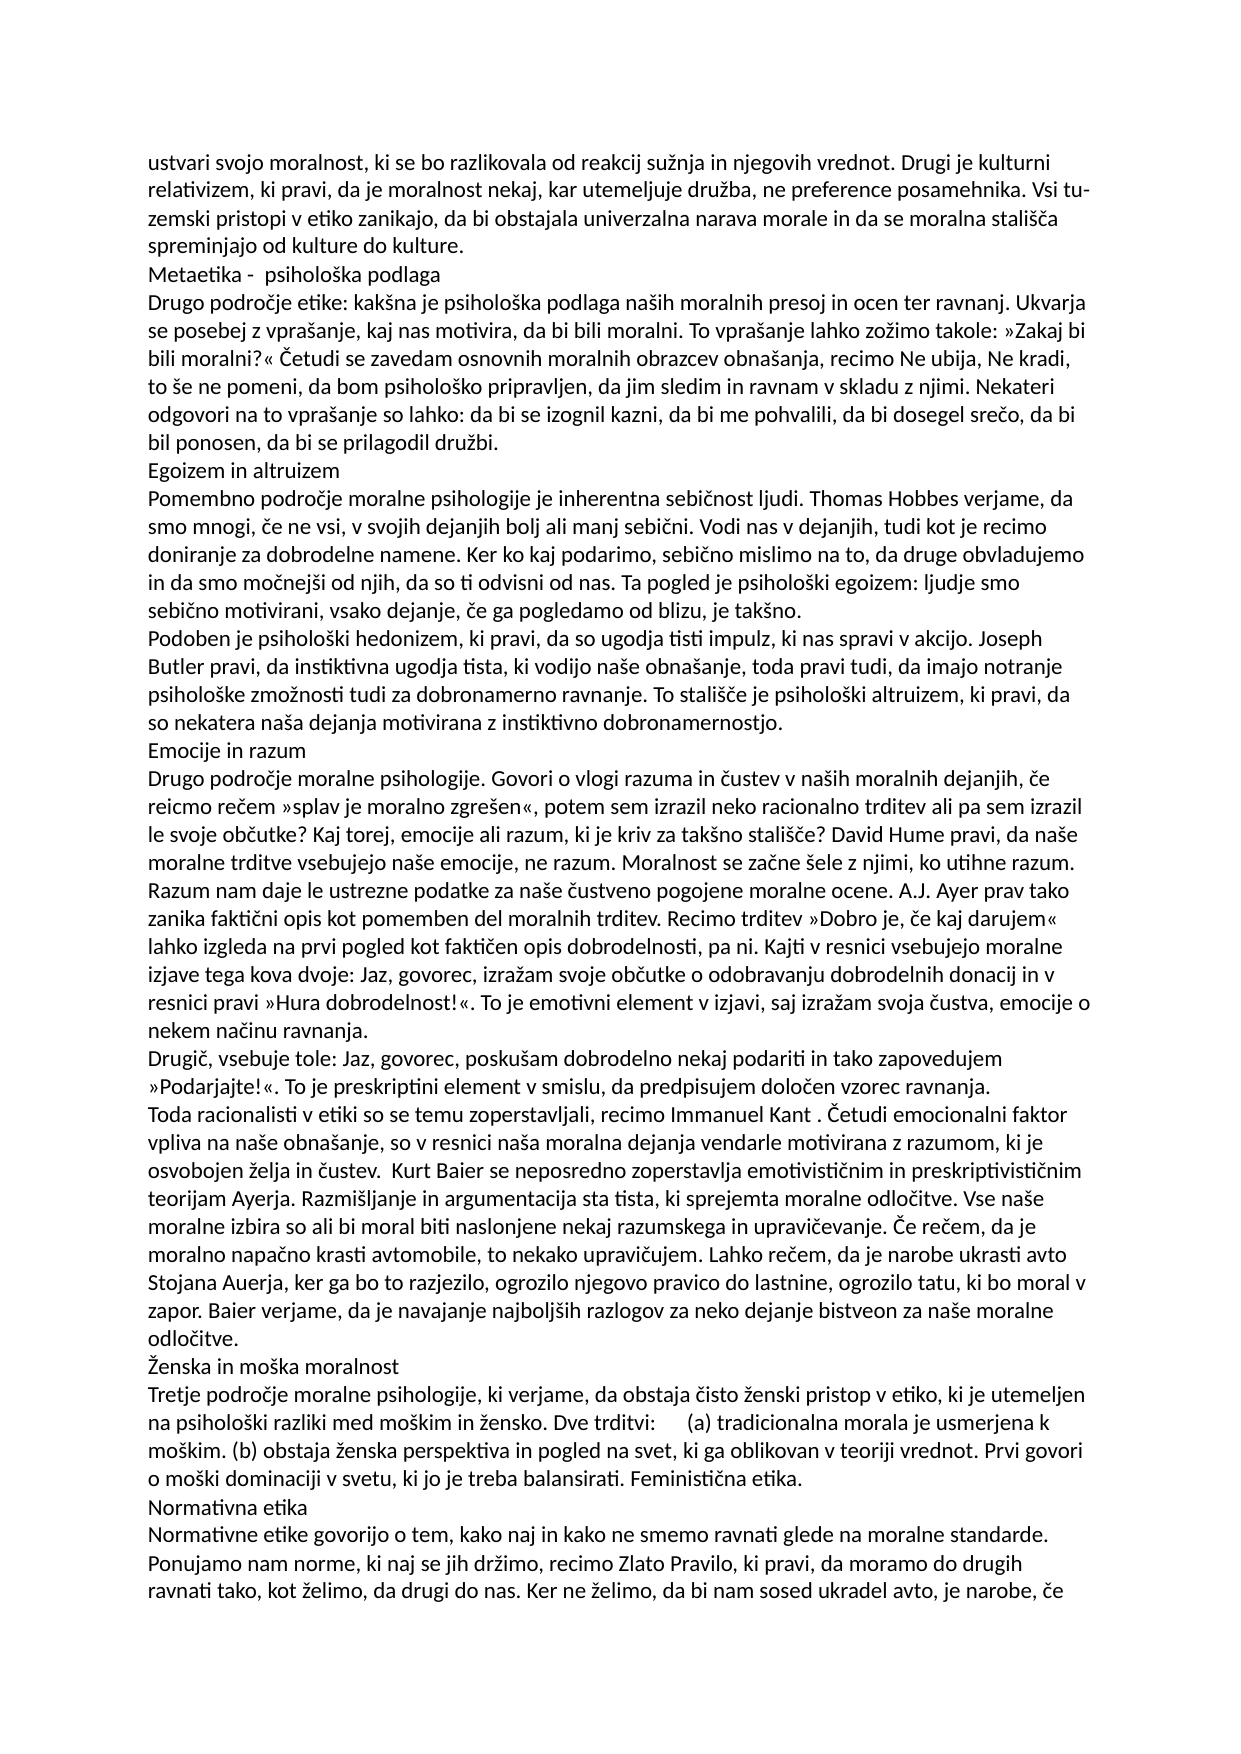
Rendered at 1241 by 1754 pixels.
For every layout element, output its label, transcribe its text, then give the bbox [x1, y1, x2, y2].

text Metaetika - psihološka podlaga [148, 260, 1093, 288]
text Ženska in moška moralnost [148, 1352, 1093, 1381]
text Normativne etike govorijo o tem, kako naj in kako ne smemo ravnati glede na moralne standarde. Ponujamo nam norme, ki naj se jih držimo, recimo Zlato Pravilo, ki pravi, da moramo do drugih ravnati tako, kot želimo, da drugi do nas. Ker ne želimo, da bi nam sosed ukradel avto, je narobe, če [148, 1521, 1093, 1605]
text Pomembno področje moralne psihologije je inherentna sebičnost ljudi. Thomas Hobbes verjame, da smo mnogi, če ne vsi, v svojih dejanjih bolj ali manj sebični. Vodi nas v dejanjih, tudi kot je recimo doniranje za dobrodelne namene. Ker ko kaj podarimo, sebično mislimo na to, da druge obvladujemo in da smo močnejši od njih, da so ti odvisni od nas. Ta pogled je psihološki egoizem: ljudje smo sebično motivirani, vsako dejanje, če ga pogledamo od blizu, je takšno. [148, 484, 1093, 624]
text Normativna etika [148, 1493, 1093, 1521]
text Podoben je psihološki hedonizem, ki pravi, da so ugodja tisti impulz, ki nas spravi v akcijo. Joseph Butler pravi, da instiktivna ugodja tista, ki vodijo naše obnašanje, toda pravi tudi, da imajo notranje psihološke zmožnosti tudi za dobronamerno ravnanje. To stališče je psihološki altruizem, ki pravi, da so nekatera naša dejanja motivirana z instiktivno dobronamernostjo. [148, 624, 1093, 736]
text Emocije in razum [148, 736, 1093, 764]
text ustvari svojo moralnost, ki se bo razlikovala od reakcij sužnja in njegovih vrednot. Drugi je kulturni relativizem, ki pravi, da je moralnost nekaj, kar utemeljuje družba, ne preference posamehnika. Vsi tu-zemski pristopi v etiko zanikajo, da bi obstajala univerzalna narava morale in da se moralna stališča spreminjajo od kulture do kulture. [148, 148, 1093, 260]
text Drugo področje moralne psihologije. Govori o vlogi razuma in čustev v naših moralnih dejanjih, če reicmo rečem »splav je moralno zgrešen«, potem sem izrazil neko racionalno trditev ali pa sem izrazil le svoje občutke? Kaj torej, emocije ali razum, ki je kriv za takšno stališče? David Hume pravi, da naše moralne trditve vsebujejo naše emocije, ne razum. Moralnost se začne šele z njimi, ko utihne razum. Razum nam daje le ustrezne podatke za naše čustveno pogojene moralne ocene. A.J. Ayer prav tako zanika faktični opis kot pomemben del moralnih trditev. Recimo trditev »Dobro je, če kaj darujem« lahko izgleda na prvi pogled kot faktičen opis dobrodelnosti, pa ni. Kajti v resnici vsebujejo moralne izjave tega kova dvoje: Jaz, govorec, izražam svoje občutke o odobravanju dobrodelnih donacij in v resnici pravi »Hura dobrodelnost!«. To je emotivni element v izjavi, saj izražam svoja čustva, emocije o nekem načinu ravnanja. [148, 764, 1093, 1044]
text Tretje področje moralne psihologije, ki verjame, da obstaja čisto ženski pristop v etiko, ki je utemeljen na psihološki razliki med moškim in žensko. Dve trditvi: (a) tradicionalna morala je usmerjena k moškim. (b) obstaja ženska perspektiva in pogled na svet, ki ga oblikovan v teoriji vrednot. Prvi govori o moški dominaciji v svetu, ki jo je treba balansirati. Feministična etika. [148, 1381, 1093, 1493]
text Egoizem in altruizem [148, 456, 1093, 484]
text Drugič, vsebuje tole: Jaz, govorec, poskušam dobrodelno nekaj podariti in tako zapovedujem »Podarjajte!«. To je preskriptini element v smislu, da predpisujem določen vzorec ravnanja. [148, 1044, 1093, 1100]
text Drugo področje etike: kakšna je psihološka podlaga naših moralnih presoj in ocen ter ravnanj. Ukvarja se posebej z vprašanje, kaj nas motivira, da bi bili moralni. To vprašanje lahko zožimo takole: »Zakaj bi bili moralni?« Četudi se zavedam osnovnih moralnih obrazcev obnašanja, recimo Ne ubija, Ne kradi, to še ne pomeni, da bom psihološko pripravljen, da jim sledim in ravnam v skladu z njimi. Nekateri odgovori na to vprašanje so lahko: da bi se izognil kazni, da bi me pohvalili, da bi dosegel srečo, da bi bil ponosen, da bi se prilagodil družbi. [148, 288, 1093, 456]
text Toda racionalisti v etiki so se temu zoperstavljali, recimo Immanuel Kant . Četudi emocionalni faktor vpliva na naše obnašanje, so v resnici naša moralna dejanja vendarle motivirana z razumom, ki je osvobojen želja in čustev. Kurt Baier se neposredno zoperstavlja emotivističnim in preskriptivističnim teorijam Ayerja. Razmišljanje in argumentacija sta tista, ki sprejemta moralne odločitve. Vse naše moralne izbira so ali bi moral biti naslonjene nekaj razumskega in upravičevanje. Če rečem, da je moralno napačno krasti avtomobile, to nekako upravičujem. Lahko rečem, da je narobe ukrasti avto Stojana Auerja, ker ga bo to razjezilo, ogrozilo njegovo pravico do lastnine, ogrozilo tatu, ki bo moral v zapor. Baier verjame, da je navajanje najboljših razlogov za neko dejanje bistveon za naše moralne odločitve. [148, 1100, 1093, 1352]
